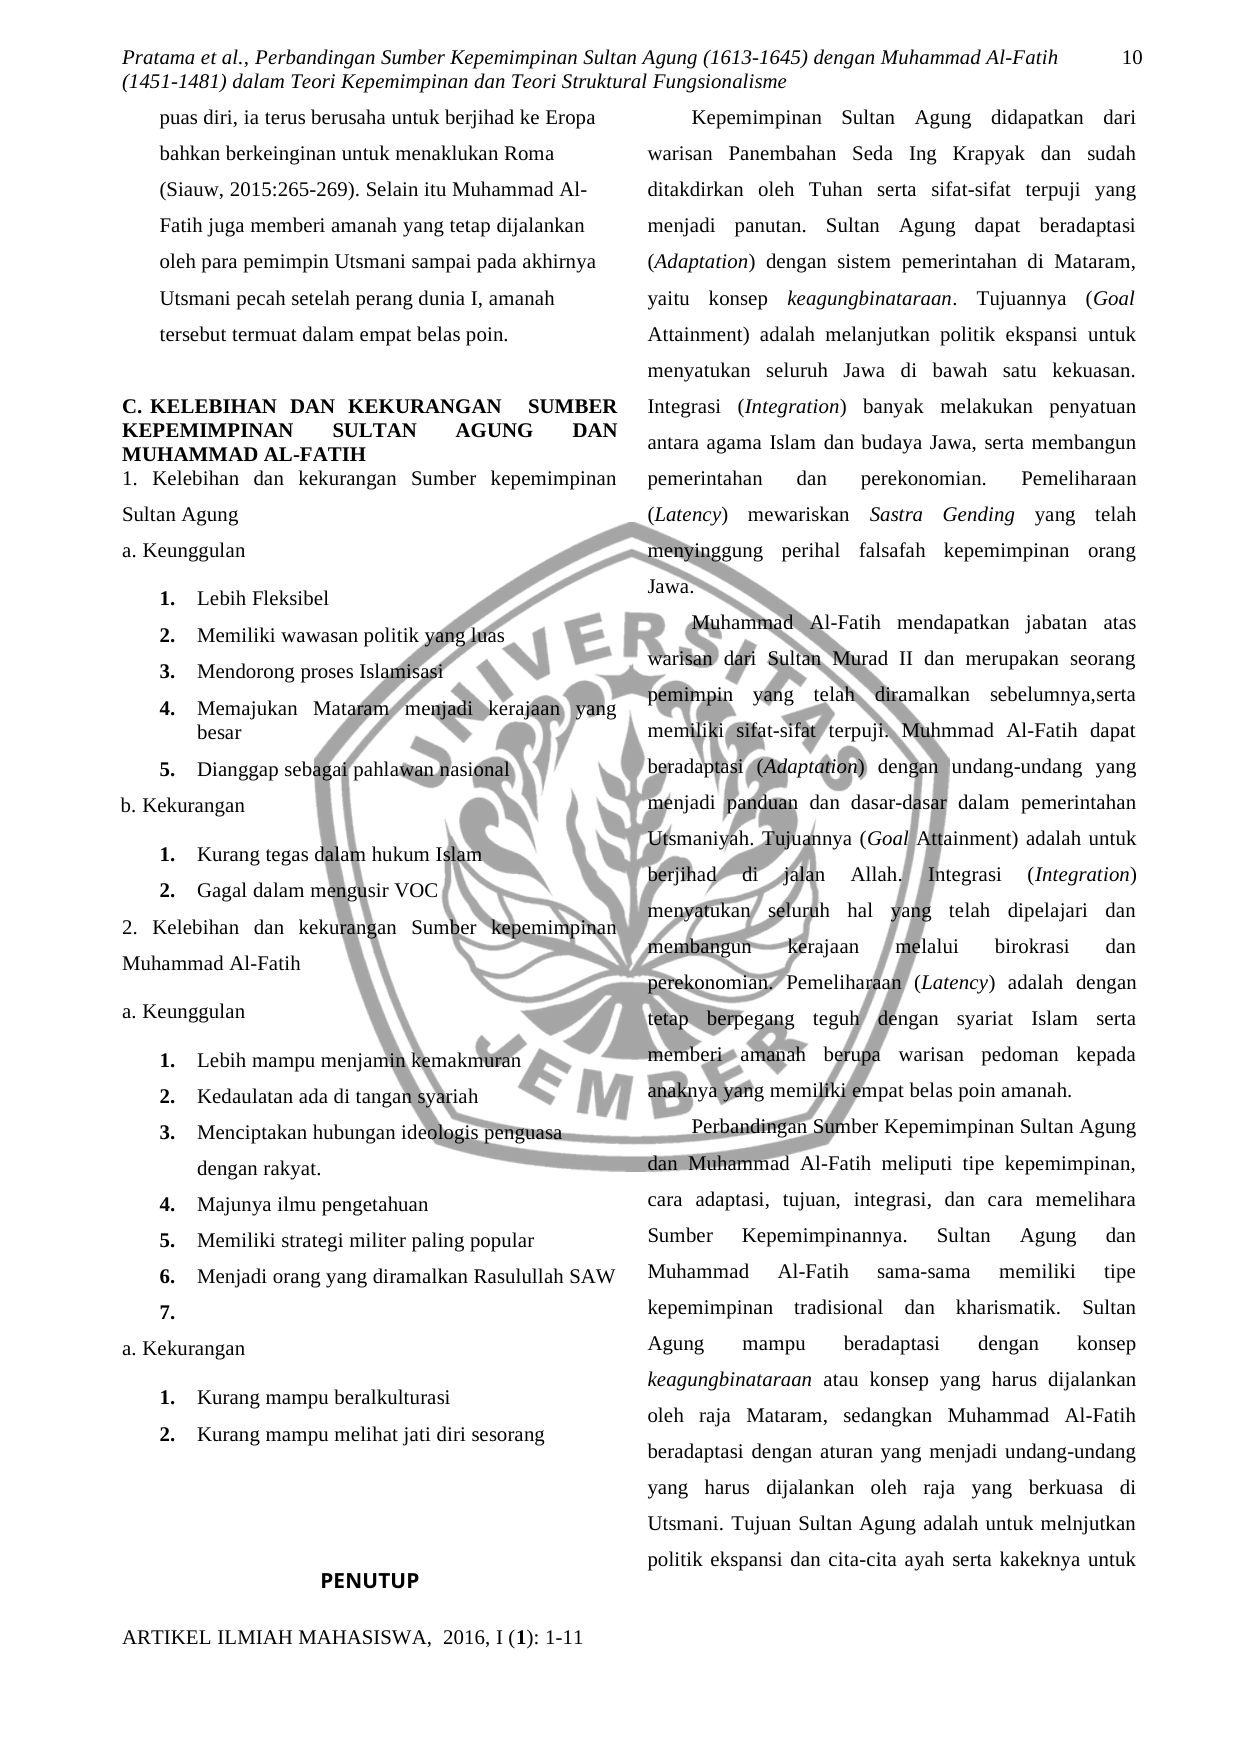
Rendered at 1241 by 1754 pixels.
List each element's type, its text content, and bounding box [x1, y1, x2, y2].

text Perbandingan Sumber Kepemimpinan Sultan Agung dan Muhammad Al-Fatih meliputi tipe kepemimpinan, cara adaptasi, tujuan, integrasi, dan cara memelihara Sumber Kepemimpinannya. Sultan Agung dan Muhammad Al-Fatih sama-sama memiliki tipe kepemimpinan tradisional dan kharismatik. Sultan Agung mampu beradaptasi dengan konsep keagungbinataraan atau konsep yang harus dijalankan oleh raja Mataram, sedangkan Muhammad Al-Fatih beradaptasi dengan aturan yang menjadi undang-undang yang harus dijalankan oleh raja yang berkuasa di Utsmani. Tujuan Sultan Agung adalah untuk melnjutkan politik ekspansi dan cita-cita ayah serta kakeknya untuk [647, 1114, 1137, 1571]
list Majunya ilmu pengetahuan [159, 1192, 617, 1216]
list Kurang mampu beralkulturasi [159, 1385, 617, 1409]
list 2. Kelebihan dan kekurangan Sumber kepemimpinan Muhammad Al-Fatih [122, 915, 617, 975]
list Kurang mampu melihat jati diri sesorang [159, 1421, 617, 1445]
list Dianggap sebagai pahlawan nasional [159, 757, 617, 781]
text puas diri, ia terus berusaha untuk berjihad ke Eropa bahkan berkeinginan untuk menaklukan Roma (Siauw, 2015:265-269). Selain itu Muhammad Al-Fatih juga memberi amanah yang tetap dijalankan oleh para pemimpin Utsmani sampai pada akhirnya Utsmani pecah setelah perang dunia I, amanah tersebut termuat dalam empat belas poin. [159, 105, 617, 345]
list Kurang tegas dalam hukum Islam [159, 842, 617, 866]
text b. Kekurangan [120, 793, 617, 817]
list Lebih mampu menjamin kemakmuran [159, 1048, 617, 1072]
picture [241, 447, 1023, 1246]
list Lebih Fleksibel [159, 586, 617, 610]
text 1. Kelebihan dan kekurangan Sumber kepemimpinan Sultan Agung [122, 466, 617, 526]
text PENUTUP [122, 1566, 617, 1594]
text Kepemimpinan Sultan Agung didapatkan dari warisan Panembahan Seda Ing Krapyak dan sudah ditakdirkan oleh Tuhan serta sifat-sifat terpuji yang menjadi panutan. Sultan Agung dapat beradaptasi (Adaptation) dengan sistem pemerintahan di Mataram, yaitu konsep keagungbinataraan. Tujuannya (Goal Attainment) adalah melanjutkan politik ekspansi untuk menyatukan seluruh Jawa di bawah satu kekuasan. Integrasi (Integration) banyak melakukan penyatuan antara agama Islam dan budaya Jawa, serta membangun pemerintahan dan perekonomian. Pemeliharaan (Latency) mewariskan Sastra Gending yang telah menyinggung perihal falsafah kepemimpinan orang Jawa. [647, 105, 1137, 598]
text a. Kekurangan [122, 1336, 617, 1360]
list Menjadi orang yang diramalkan Rasulullah SAW [159, 1264, 617, 1288]
list Memiliki strategi militer paling popular [159, 1228, 617, 1252]
list Memajukan Mataram menjadi kerajaan yang besar [159, 696, 617, 744]
list Kedaulatan ada di tangan syariah [159, 1084, 617, 1108]
text Muhammad Al-Fatih mendapatkan jabatan atas warisan dari Sultan Murad II dan merupakan seorang pemimpin yang telah diramalkan sebelumnya,serta memiliki sifat-sifat terpuji. Muhmmad Al-Fatih dapat beradaptasi (Adaptation) dengan undang-undang yang menjadi panduan dan dasar-dasar dalam pemerintahan Utsmaniyah. Tujuannya (Goal Attainment) adalah untuk berjihad di jalan Allah. Integrasi (Integration) menyatukan seluruh hal yang telah dipelajari dan membangun kerajaan melalui birokrasi dan perekonomian. Pemeliharaan (Latency) adalah dengan tetap berpegang teguh dengan syariat Islam serta memberi amanah berupa warisan pedoman kepada anaknya yang memiliki empat belas poin amanah. [647, 610, 1137, 1102]
list Memiliki wawasan politik yang luas [159, 623, 617, 647]
list Mendorong proses Islamisasi [159, 659, 617, 683]
list a. Keunggulan [122, 999, 617, 1023]
text a. Keunggulan [122, 538, 617, 562]
list Gagal dalam mengusir VOC [159, 878, 617, 902]
list KELEBIHAN DAN KEKURANGAN SUMBER KEPEMIMPINAN SULTAN AGUNG DAN MUHAMMAD AL-FATIH [122, 393, 617, 466]
list Menciptakan hubungan ideologis penguasa dengan rakyat. [159, 1120, 617, 1180]
